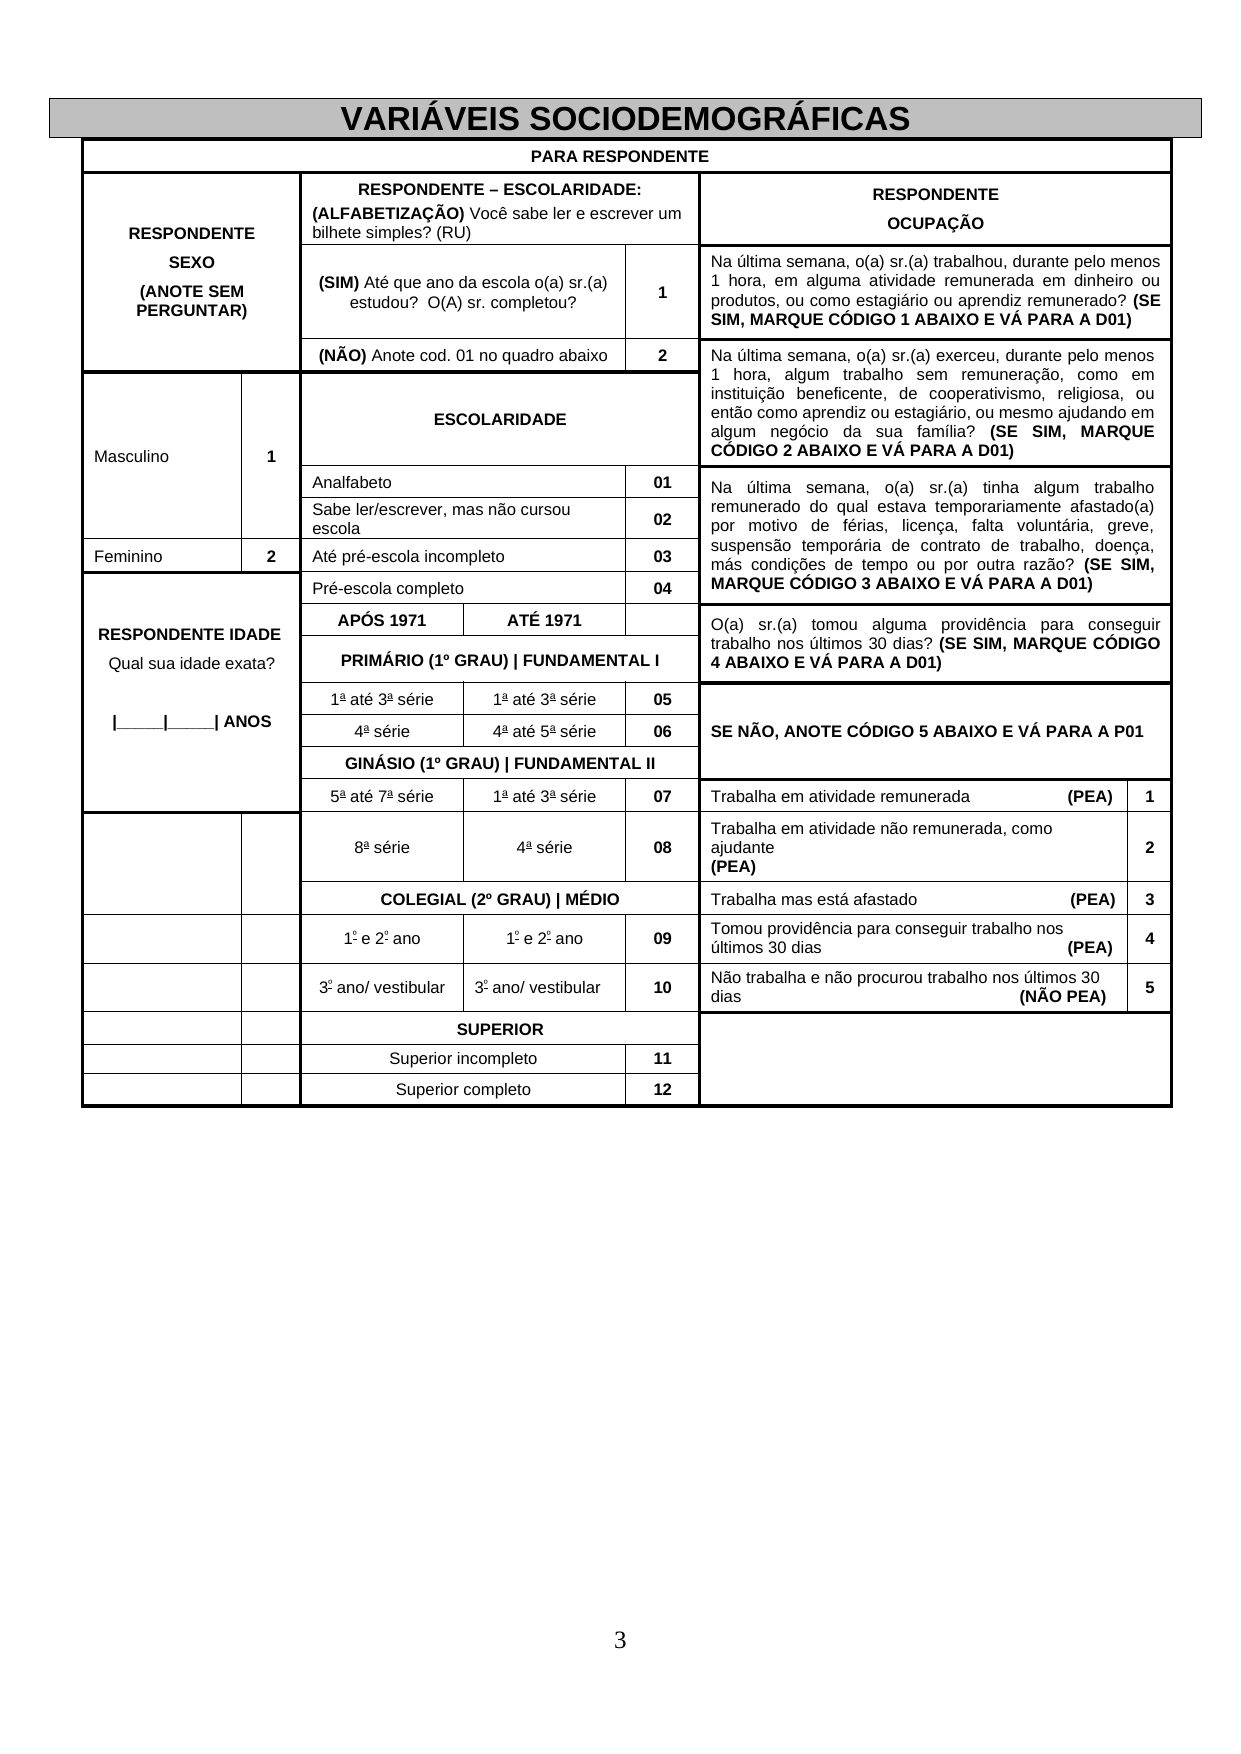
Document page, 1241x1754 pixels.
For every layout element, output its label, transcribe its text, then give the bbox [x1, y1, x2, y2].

table_cell SUPERIOR [302, 1012, 698, 1043]
table_cell 3º ano/ vestibular [464, 964, 625, 1011]
table_cell 5a até 7a série [302, 779, 463, 811]
table_cell 05 [626, 683, 698, 714]
table_cell Superior incompleto [302, 1045, 625, 1073]
table_cell 01 [626, 466, 698, 497]
table_cell [626, 604, 698, 635]
table_cell 02 [626, 498, 698, 538]
table_cell 5 [1128, 964, 1170, 1011]
table_cell (NÃO) Anote cod. 01 no quadro abaixo [302, 339, 625, 370]
table_cell 1 [1128, 781, 1170, 811]
table_cell 06 [626, 715, 698, 746]
table_cell Feminino [84, 539, 241, 571]
table_cell [242, 1012, 299, 1043]
table_cell ATÉ 1971 [464, 604, 625, 635]
table_cell [242, 1074, 299, 1104]
table_cell 08 [626, 812, 698, 881]
table_cell Pré-escola completo [302, 572, 625, 603]
table_cell Masculino [84, 374, 241, 538]
table_cell 3º ano/ vestibular [302, 964, 463, 1011]
table_cell PRIMÁRIO (1º GRAU) | FUNDAMENTAL I [302, 636, 698, 681]
table_cell Na última semana, o(a) sr.(a) trabalhou, durante pelo menos 1 hora, em alguma atividade remunerada em dinheiro ou produtos, ou como estagiário ou aprendiz remunerado? (SE SIM, MARQUE CÓDIGO 1 ABAIXO E VÁ PARA A D01) [701, 247, 1170, 338]
table_cell GINÁSIO (1º GRAU) | FUNDAMENTAL II [302, 747, 698, 778]
table_cell 4a até 5a série [464, 715, 625, 746]
table_cell 1º e 2º ano [302, 915, 463, 962]
table_cell 8a série [302, 812, 463, 881]
table_cell Na última semana, o(a) sr.(a) tinha algum trabalho remunerado do qual estava temporariamente afastado(a) por motivo de férias, licença, falta voluntária, greve, suspensão temporária de contrato de trabalho, doença, más condições de tempo ou por outra razão? (SE SIM, MARQUE CÓDIGO 3 ABAIXO E VÁ PARA A D01) [701, 468, 1170, 603]
table_cell [1128, 1044, 1170, 1073]
table_cell RESPONDENTE IDADE Qual sua idade exata? |_____|_____| anos [84, 574, 299, 811]
table_cell [84, 1012, 241, 1043]
table_cell 3 [1128, 882, 1170, 913]
table_cell [242, 814, 299, 913]
table_cell 04 [626, 572, 698, 603]
table_cell SE NÃO, ANOTE CÓDIGO 5 ABAIXO E VÁ PARA A P01 [701, 685, 1170, 778]
table_cell [242, 915, 299, 962]
table_cell 1a até 3a série [302, 683, 463, 714]
table_cell (SIM) Até que ano da escola o(a) sr.(a) estudou? O(A) sr. completou? [302, 245, 625, 338]
table_header PARA RESPONDENTE [84, 141, 1170, 171]
table_cell [84, 964, 241, 1011]
table_cell [84, 1045, 241, 1073]
table_cell [84, 1074, 241, 1104]
table_cell Na última semana, o(a) sr.(a) exerceu, durante pelo menos 1 hora, algum trabalho sem remuneração, como em instituição beneficente, de cooperativismo, religiosa, ou então como aprendiz ou estagiário, ou mesmo ajudando em algum negócio da sua família? (SE SIM, MARQUE CÓDIGO 2 ABAIXO E VÁ PARA A D01) [701, 341, 1170, 464]
table_cell [84, 915, 241, 962]
table_cell Até pré-escola incompleto [302, 539, 625, 571]
table_cell Sabe ler/escrever, mas não cursou escola [302, 498, 625, 538]
table_cell O(a) sr.(a) tomou alguma providência para conseguir trabalho nos últimos 30 dias? (SE SIM, MARQUE CÓDIGO 4 ABAIXO E VÁ PARA A D01) [701, 606, 1170, 681]
table_cell Superior completo [302, 1074, 625, 1104]
table_cell RESPONDENTE – ESCOLARIDADE: (ALFABETIZAÇÃO) Você sabe ler e escrever um bilhete simples? (RU) [302, 174, 698, 244]
table_cell 1a até 3a série [464, 779, 625, 811]
table_cell 09 [626, 915, 698, 962]
table_cell [701, 1073, 1128, 1104]
table_cell Tomou providência para conseguir trabalho nos últimos 30 dias (PEA) [701, 915, 1127, 962]
table_cell [1128, 1073, 1170, 1104]
table_cell 11 [626, 1045, 698, 1073]
table_cell 1 [242, 374, 299, 538]
table_cell 2 [1128, 812, 1170, 881]
table_cell 1a até 3a série [464, 683, 625, 714]
table_cell RESPONDENTE OCUPAÇÃO [701, 174, 1170, 244]
table_cell 2 [626, 339, 698, 370]
table_cell Trabalha mas está afastado (PEA) [701, 882, 1127, 913]
table_cell [242, 964, 299, 1011]
table_cell RESPONDENTE SEXO (ANOTE SEM PERGUNTAR) [84, 174, 299, 370]
table_cell 12 [626, 1074, 698, 1104]
table_cell ESCOLARIDADE [302, 374, 698, 464]
table_cell 07 [626, 779, 698, 811]
table_cell 10 [626, 964, 698, 1011]
table_cell [84, 814, 241, 913]
table_cell [701, 1014, 1128, 1043]
table_cell [1128, 1014, 1170, 1043]
table_cell Trabalha em atividade não remunerada, como ajudante (PEA) [701, 812, 1127, 881]
table_cell APÓS 1971 [302, 604, 463, 635]
table_cell 4 [1128, 915, 1170, 962]
table_cell 1º e 2º ano [464, 915, 625, 962]
table_cell Não trabalha e não procurou trabalho nos últimos 30 dias (NÃO PEA) [701, 964, 1127, 1011]
table_cell 03 [626, 539, 698, 571]
table_cell COLEGIAL (2º GRAU) | MÉDIO [302, 882, 698, 913]
table_cell 2 [242, 539, 299, 571]
table_header VARIÁVEIS SOCIODEMOGRÁFICAS [50, 99, 1201, 137]
table_cell Trabalha em atividade remunerada (PEA) [701, 781, 1127, 811]
table_cell [242, 1045, 299, 1073]
table_cell 4a série [302, 715, 463, 746]
table_cell 4a série [464, 812, 625, 881]
table_cell Analfabeto [302, 466, 625, 497]
table_cell 1 [626, 245, 698, 338]
table_cell [701, 1044, 1128, 1073]
